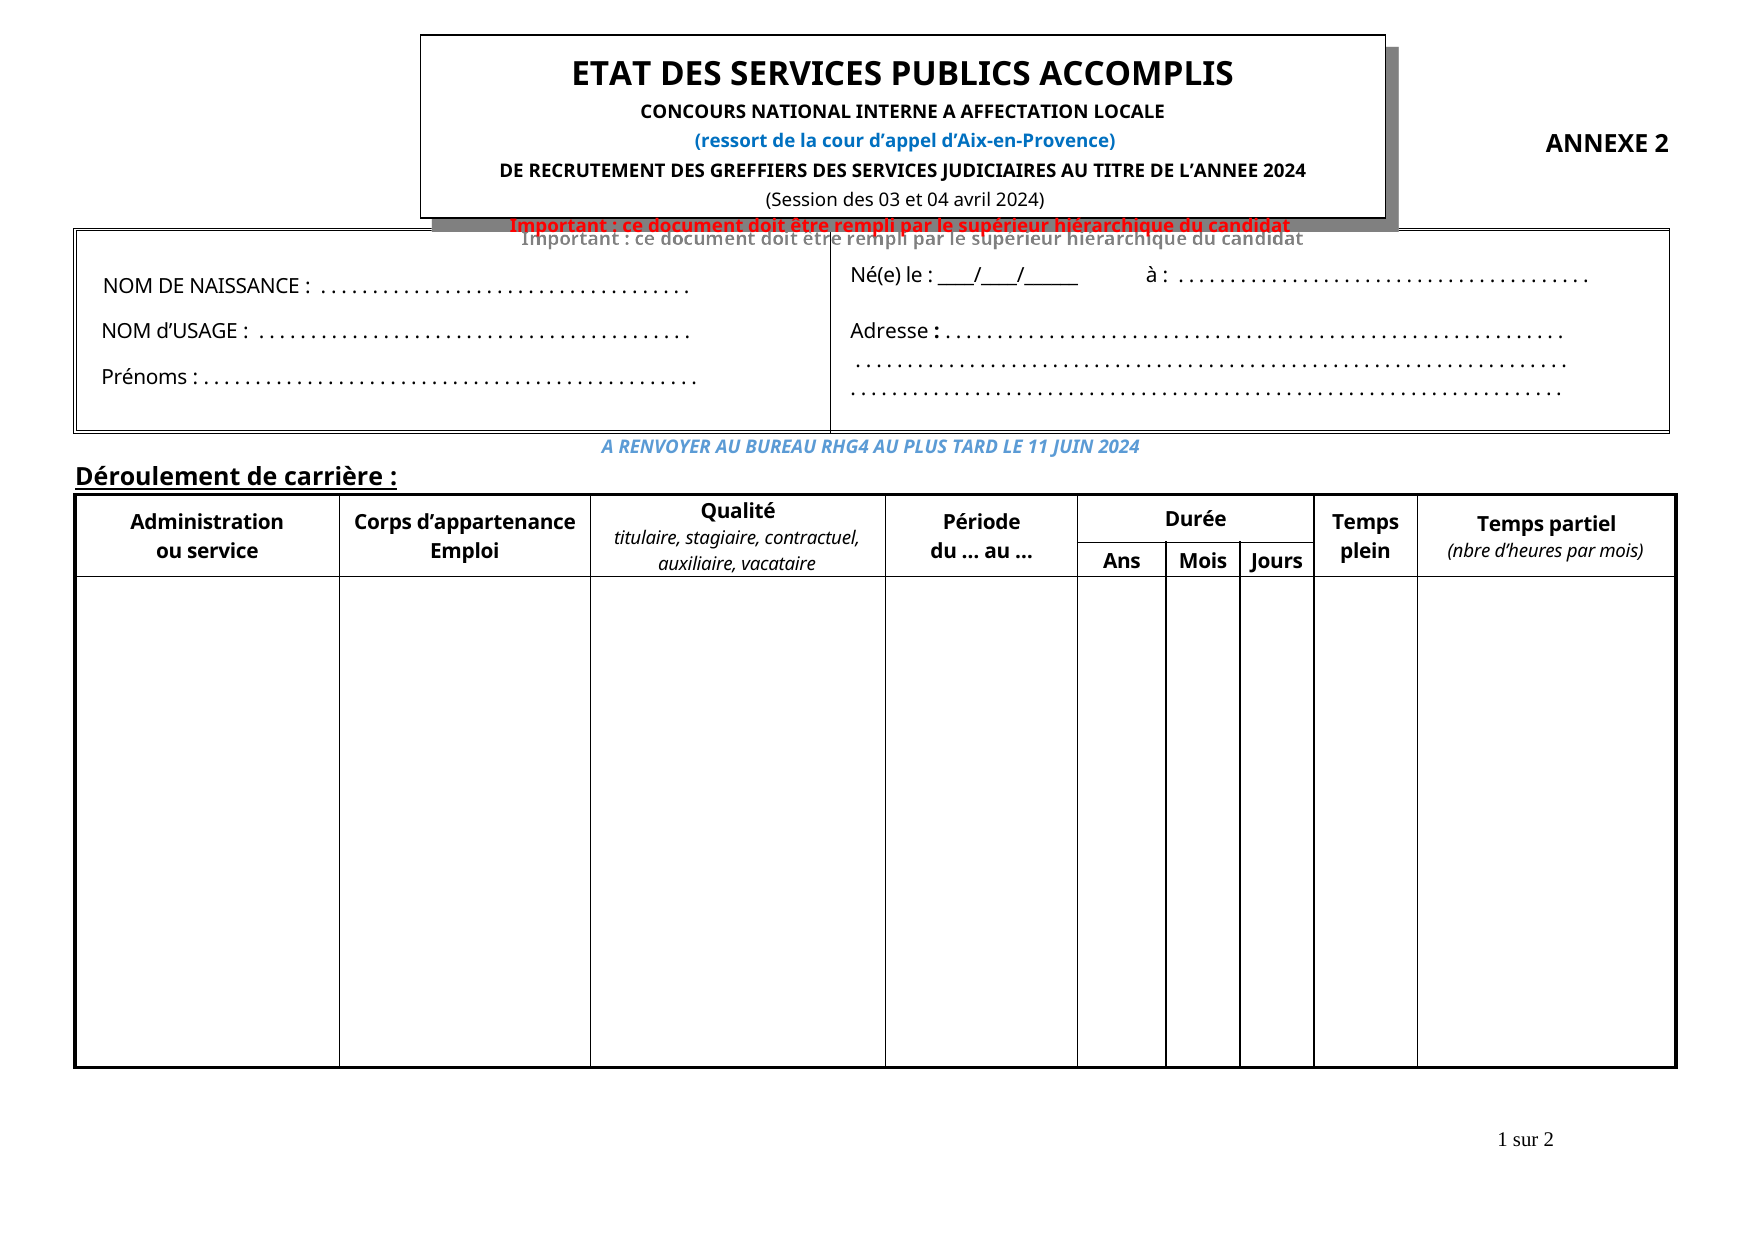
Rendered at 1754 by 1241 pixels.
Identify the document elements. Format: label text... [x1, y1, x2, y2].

table_cell [1315, 577, 1417, 1066]
table_cell [340, 577, 590, 1066]
table_cell Mois [1167, 543, 1239, 576]
table_header Durée [1078, 496, 1313, 541]
table_header NOM DE NAISSANCE : . . . . . . . . . . . . . . . . . . . . . . . . . . . . . . . . . . . . NOM d’USAGE : . . . . . . . . . . . . . . . . . . . . . . . . . . . . . . . . . . . . . . . . . . Prénoms : . . . . . . . . . . . . . . . . . . . . . . . . . . . . . . . . . . . . . . . . . . . . . . . . [77, 231, 830, 430]
table_cell [1418, 577, 1674, 1066]
table_cell Ans [1078, 543, 1165, 576]
table_cell [77, 577, 339, 1066]
table_cell [1078, 577, 1165, 1066]
table_header Temps partiel (nbre d’heures par mois) [1418, 496, 1674, 576]
table_cell [886, 577, 1077, 1066]
table_header Administration ou service [77, 496, 339, 576]
table_header Corps d’appartenance Emploi [340, 496, 590, 576]
subtitle ANNEXE 2 [1399, 125, 1669, 159]
text Déroulement de carrière : [75, 459, 1669, 493]
table_header Temps plein [1315, 496, 1417, 576]
table_header Né(e) le : ____/____/______ à : . . . . . . . . . . . . . . . . . . . . . . . . . . . . . . . . . . . . . . . . Adresse : . . . . . . . . . . . . . . . . . . . . . . . . . . . . . . . . . . . . . . . . . . . . . . . . . . . . . . . . . . . . . . . . . . . . . . . . . . . . . . . . . . . . . . . . . . . . . . . . . . . . . . . . . . . . . . . . . . . . . . . . . . . . . . . . . . . . . . . . . . . . . . . . . . . . . . . . . . . . . . . . . . . . . . . . . . . . . . . . . . . . . . . . . . . . . . . . . . . . . . [831, 231, 1669, 430]
subtitle [104, 125, 420, 159]
table_cell [1241, 577, 1313, 1066]
table_header Période du … au … [886, 496, 1077, 576]
table_cell Jours [1241, 543, 1313, 576]
table_cell [591, 577, 885, 1066]
table_header Qualité titulaire, stagiaire, contractuel, auxiliaire, vacataire [591, 496, 885, 576]
text A RENVOYER AU BUREAU RHG4 AU PLUS TARD LE 11 JUIN 2024 [75, 434, 1669, 459]
table_cell [1167, 577, 1239, 1066]
